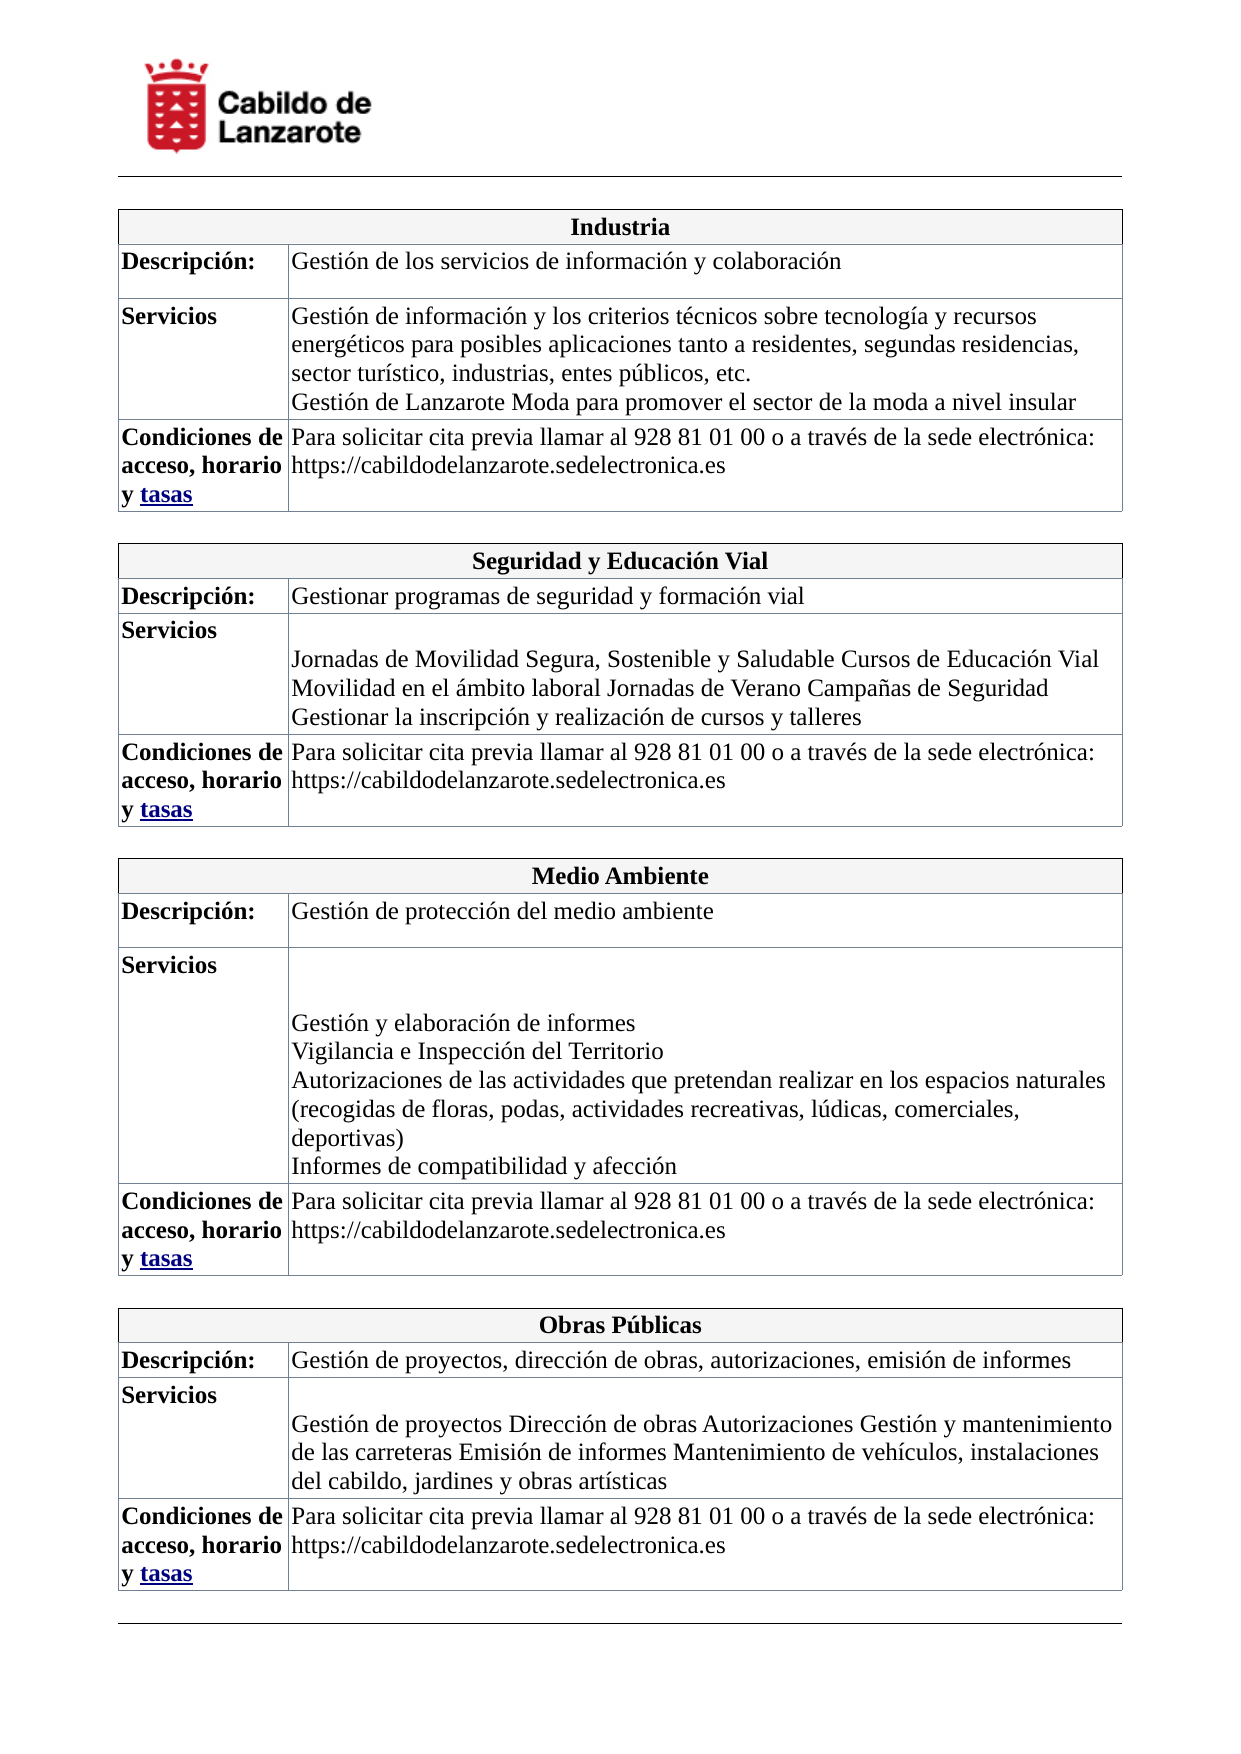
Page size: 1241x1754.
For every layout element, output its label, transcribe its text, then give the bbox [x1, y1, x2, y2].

table_cell [118, 512, 288, 543]
table_cell Gestión de los servicios de información y colaboración [289, 245, 1122, 298]
table_cell Servicios [119, 948, 288, 1183]
table_cell Descripción: [119, 894, 288, 947]
picture [122, 54, 427, 154]
table_cell Gestión de información y los criterios técnicos sobre tecnología y recursos energéticos para posibles aplicaciones tanto a residentes, segundas residencias, sector turístico, industrias, entes públicos, etc. Gestión de Lanzarote Moda para promover el sector de la moda a nivel insular [289, 299, 1122, 419]
table_cell Condiciones de acceso, horario y tasas [119, 1499, 288, 1590]
table_cell [288, 177, 1122, 209]
table_cell Jornadas de Movilidad Segura, Sostenible y Saludable Cursos de Educación Vial Movilidad en el ámbito laboral Jornadas de Verano Campañas de Seguridad Gestionar la inscripción y realización de cursos y talleres [289, 614, 1122, 733]
table_cell Condiciones de acceso, horario y tasas [119, 1184, 288, 1275]
table_cell Gestionar programas de seguridad y formación vial [289, 579, 1122, 613]
table_cell Condiciones de acceso, horario y tasas [119, 735, 288, 826]
table_cell [118, 1591, 288, 1622]
table_cell Para solicitar cita previa llamar al 928 81 01 00 o a través de la sede electrónica: https://cabildodelanzarote.sedelectronica.es [289, 420, 1122, 511]
table_cell Servicios [119, 299, 288, 419]
table_cell Gestión de protección del medio ambiente [289, 894, 1122, 947]
table_cell [288, 1591, 1122, 1622]
table_cell Descripción: [119, 245, 288, 298]
table_cell [288, 827, 1122, 858]
table_cell Para solicitar cita previa llamar al 928 81 01 00 o a través de la sede electrónica: https://cabildodelanzarote.sedelectronica.es [289, 1184, 1122, 1275]
table_cell Gestión de proyectos, dirección de obras, autorizaciones, emisión de informes [289, 1343, 1122, 1377]
table_cell [118, 1276, 288, 1308]
table_cell Gestión de proyectos Dirección de obras Autorizaciones Gestión y mantenimiento de las carreteras Emisión de informes Mantenimiento de vehículos, instalaciones del cabildo, jardines y obras artísticas [289, 1378, 1122, 1498]
table_cell Obras Públicas [119, 1309, 1122, 1342]
table_cell [118, 177, 288, 209]
table_cell Condiciones de acceso, horario y tasas [119, 420, 288, 511]
table_cell [288, 1276, 1122, 1308]
table_cell Servicios [119, 1378, 288, 1498]
table_cell [288, 512, 1122, 543]
table_cell Industria [119, 210, 1122, 243]
table_cell Medio Ambiente [119, 859, 1122, 893]
table_cell Descripción: [119, 1343, 288, 1377]
table_cell [118, 827, 288, 858]
table_cell Para solicitar cita previa llamar al 928 81 01 00 o a través de la sede electrónica: https://cabildodelanzarote.sedelectronica.es [289, 735, 1122, 826]
table_cell Gestión y elaboración de informes Vigilancia e Inspección del Territorio Autorizaciones de las actividades que pretendan realizar en los espacios naturales (recogidas de floras, podas, actividades recreativas, lúdicas, comerciales, deportivas) Informes de compatibilidad y afección [289, 948, 1122, 1183]
table_cell Descripción: [119, 579, 288, 613]
table_cell Seguridad y Educación Vial [119, 544, 1122, 578]
table_cell Para solicitar cita previa llamar al 928 81 01 00 o a través de la sede electrónica: https://cabildodelanzarote.sedelectronica.es [289, 1499, 1122, 1590]
table_cell Servicios [119, 614, 288, 733]
